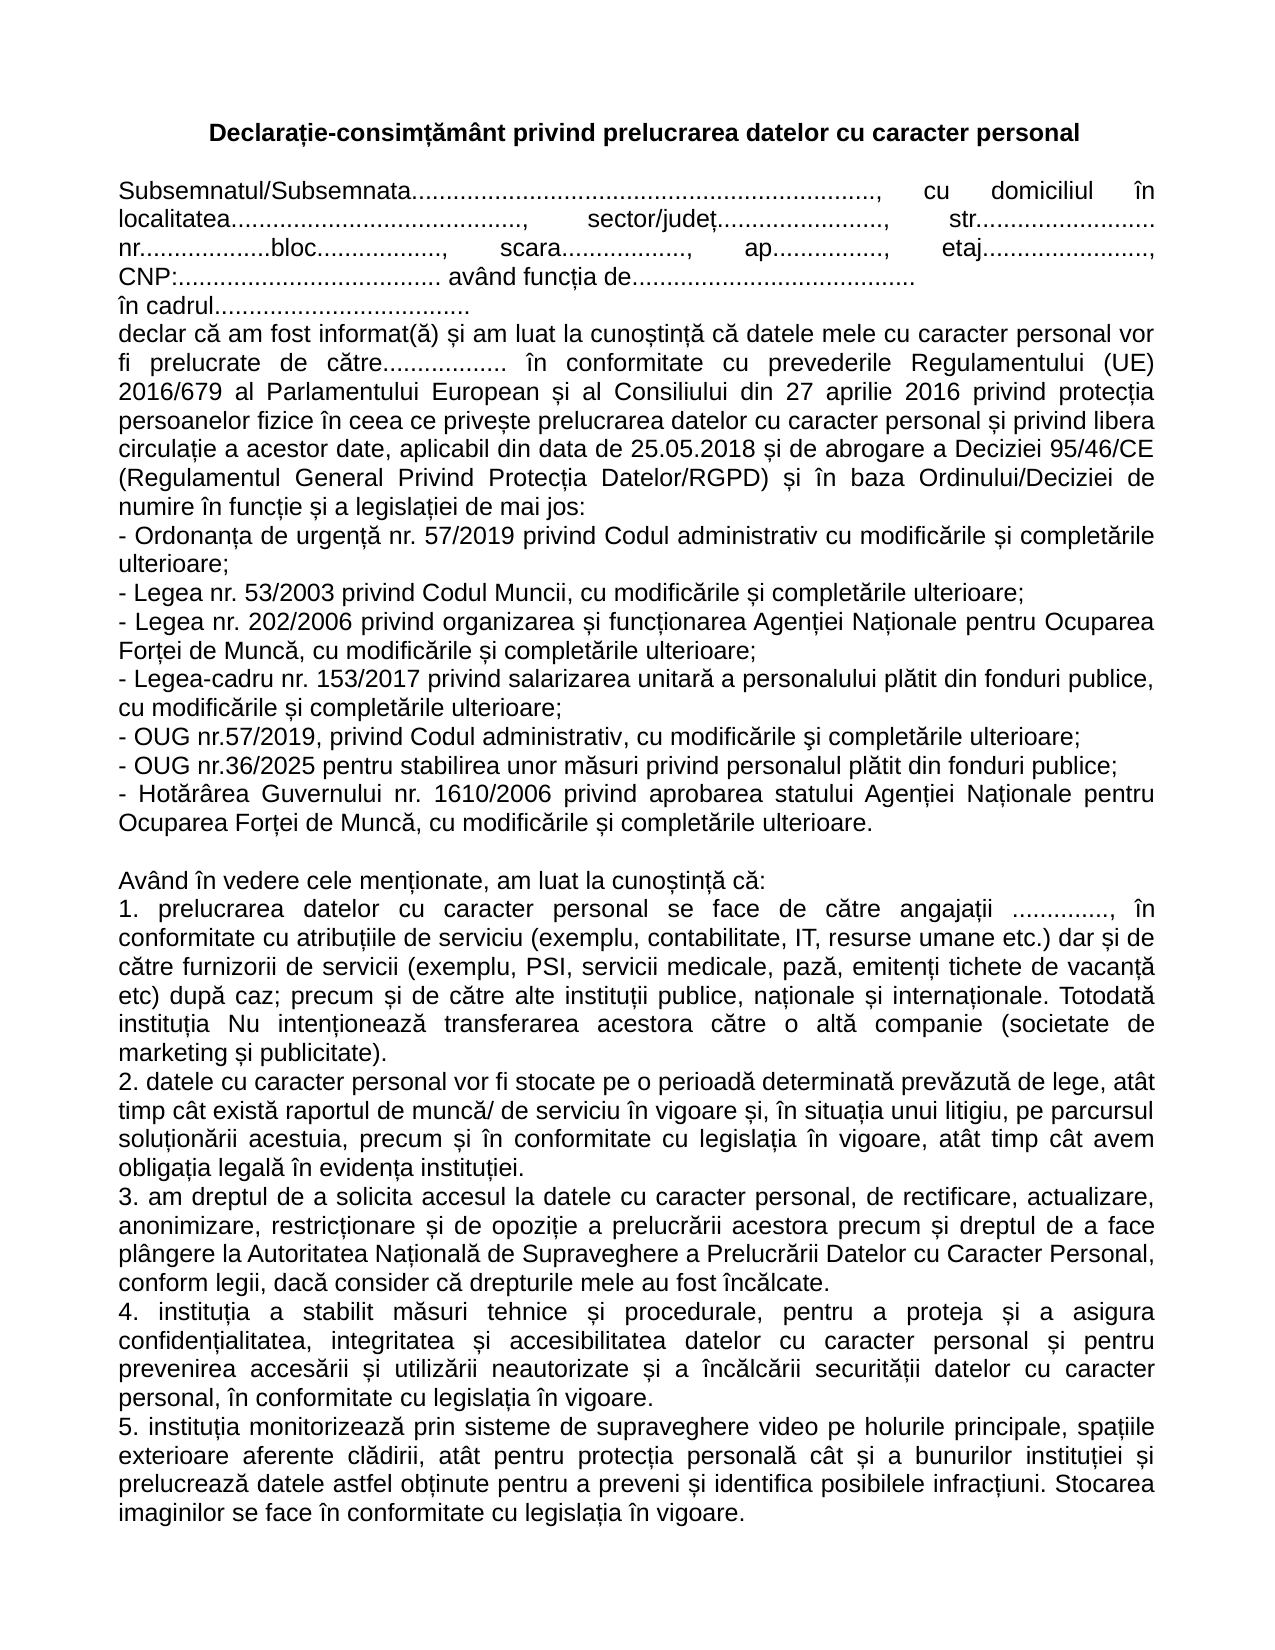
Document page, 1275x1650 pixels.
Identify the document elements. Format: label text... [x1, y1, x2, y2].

text 4. instituția a stabilit măsuri tehnice și procedurale, pentru a proteja și a asigura confidențialitatea, integritatea și accesibilitatea datelor cu caracter personal și pentru prevenirea accesării și utilizării neautorizate și a încălcării securității datelor cu caracter personal, în conformitate cu legislația în vigoare. [118, 1297, 1157, 1412]
text 3. am dreptul de a solicita accesul la datele cu caracter personal, de rectificare, actualizare, anonimizare, restricționare și de opoziție a prelucrării acestora precum și dreptul de a face plângere la Autoritatea Națională de Supraveghere a Prelucrării Datelor cu Caracter Personal, conform legii, dacă consider că drepturile mele au fost încălcate. [118, 1182, 1157, 1297]
text - Legea nr. 53/2003 privind Codul Muncii, cu modificările și completările ulterioare; [118, 578, 1157, 607]
text Având în vedere cele menționate, am luat la cunoștință că: [118, 866, 1157, 894]
text 5. instituția monitorizează prin sisteme de supraveghere video pe holurile principale, spațiile exterioare aferente clădirii, atât pentru protecția personală cât și a bunurilor instituției și prelucrează datele astfel obținute pentru a preveni și identifica posibilele infracțiuni. Stocarea imaginilor se face în conformitate cu legislația în vigoare. [118, 1412, 1157, 1527]
text - OUG nr.36/2025 pentru stabilirea unor măsuri privind personalul plătit din fonduri publice; [118, 751, 1157, 779]
text în cadrul..................................... [118, 291, 1157, 319]
text - Legea-cadru nr. 153/2017 privind salarizarea unitară a personalului plătit din fonduri publice, cu modificările și completările ulterioare; [118, 664, 1157, 722]
text - Ordonanța de urgență nr. 57/2019 privind Codul administrativ cu modificările și completările ulterioare; [118, 521, 1157, 578]
subtitle Declarație-consimțământ privind prelucrarea datelor cu caracter personal [133, 118, 1157, 147]
text Subsemnatul/Subsemnata..................................................................., cu domiciliul în localitatea.........................................., sector/județ........................, str.......................... nr...................bloc.................., scara.................., ap................, etaj........................, CNP:...................................... având funcția de......................................... [118, 176, 1157, 291]
text - OUG nr.57/2019, privind Codul administrativ, cu modificările şi completările ulterioare; [118, 722, 1157, 751]
text 2. datele cu caracter personal vor fi stocate pe o perioadă determinată prevăzută de lege, atât timp cât există raportul de muncă/ de serviciu în vigoare și, în situația unui litigiu, pe parcursul soluționării acestuia, precum și în conformitate cu legislația în vigoare, atât timp cât avem obligația legală în evidența instituției. [118, 1067, 1157, 1182]
text - Legea nr. 202/2006 privind organizarea și funcționarea Agenției Naționale pentru Ocuparea Forței de Muncă, cu modificările și completările ulterioare; [118, 607, 1157, 664]
text 1. prelucrarea datelor cu caracter personal se face de către angajații .............., în conformitate cu atribuțiile de serviciu (exemplu, contabilitate, IT, resurse umane etc.) dar și de către furnizorii de servicii (exemplu, PSI, servicii medicale, pază, emitenți tichete de vacanță etc) după caz; precum și de către alte instituții publice, naționale și internaționale. Totodată instituția Nu intenționează transferarea acestora către o altă companie (societate de marketing și publicitate). [118, 894, 1157, 1067]
text declar că am fost informat(ă) și am luat la cunoștință că datele mele cu caracter personal vor fi prelucrate de către.................. în conformitate cu prevederile Regulamentului (UE) 2016/679 al Parlamentului European și al Consiliului din 27 aprilie 2016 privind protecția persoanelor fizice în ceea ce privește prelucrarea datelor cu caracter personal și privind libera circulație a acestor date, aplicabil din data de 25.05.2018 și de abrogare a Deciziei 95/46/CE (Regulamentul General Privind Protecția Datelor/RGPD) și în baza Ordinului/Deciziei de numire în funcție și a legislației de mai jos: [118, 319, 1157, 521]
text - Hotărârea Guvernului nr. 1610/2006 privind aprobarea statului Agenției Naționale pentru Ocuparea Forței de Muncă, cu modificările și completările ulterioare. [118, 779, 1157, 837]
